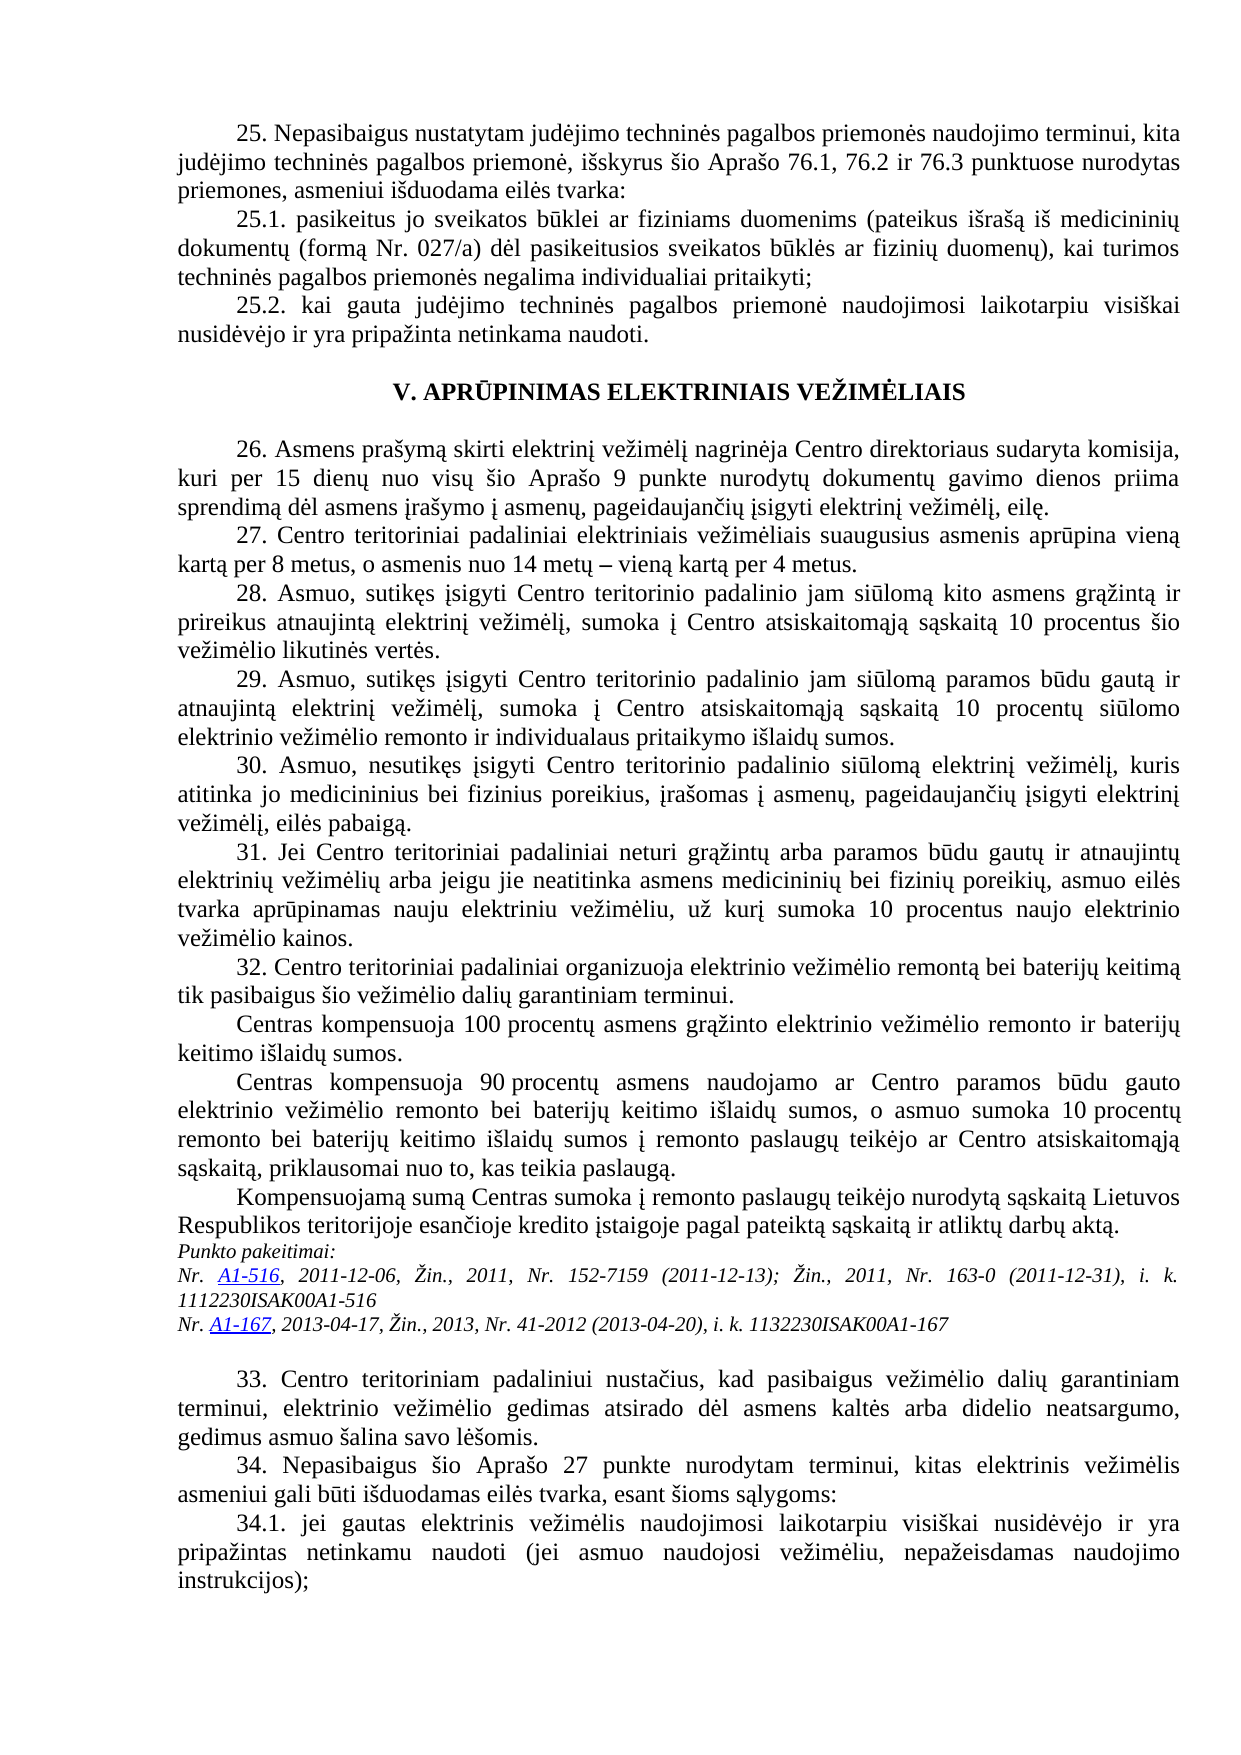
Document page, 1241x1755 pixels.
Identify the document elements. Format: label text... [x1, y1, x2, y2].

text 25.1. pasikeitus jo sveikatos būklei ar fiziniams duomenims (pateikus išrašą iš medicininių dokumentų (formą Nr. 027/a) dėl pasikeitusios sveikatos būklės ar fizinių duomenų), kai turimos techninės pagalbos priemonės negalima individualiai pritaikyti; [177, 204, 1181, 291]
text 31. Jei Centro teritoriniai padaliniai neturi grąžintų arba paramos būdu gautų ir atnaujintų elektrinių vežimėlių arba jeigu jie neatitinka asmens medicininių bei fizinių poreikių, asmuo eilės tvarka aprūpinamas nauju elektriniu vežimėliu, už kurį sumoka 10 procentus naujo elektrinio vežimėlio kainos. [177, 837, 1181, 952]
text Punkto pakeitimai: [177, 1239, 1181, 1263]
text 28. Asmuo, sutikęs įsigyti Centro teritorinio padalinio jam siūlomą kito asmens grąžintą ir prireikus atnaujintą elektrinį vežimėlį, sumoka į Centro atsiskaitomąją sąskaitą 10 procentus šio vežimėlio likutinės vertės. [177, 578, 1181, 664]
text 25. Nepasibaigus nustatytam judėjimo techninės pagalbos priemonės naudojimo terminui, kita judėjimo techninės pagalbos priemonė, išskyrus šio Aprašo 76.1, 76.2 ir 76.3 punktuose nurodytas priemones, asmeniui išduodama eilės tvarka: [177, 118, 1181, 204]
text 34. Nepasibaigus šio Aprašo 27 punkte nurodytam terminui, kitas elektrinis vežimėlis asmeniui gali būti išduodamas eilės tvarka, esant šioms sąlygoms: [177, 1451, 1181, 1508]
text 32. Centro teritoriniai padaliniai organizuoja elektrinio vežimėlio remontą bei baterijų keitimą tik pasibaigus šio vežimėlio dalių garantiniam terminui. [177, 952, 1181, 1009]
text Nr. A1-167, 2013-04-17, Žin., 2013, Nr. 41-2012 (2013-04-20), i. k. 1132230ISAK00A1-167 [177, 1312, 1181, 1336]
text 29. Asmuo, sutikęs įsigyti Centro teritorinio padalinio jam siūlomą paramos būdu gautą ir atnaujintą elektrinį vežimėlį, sumoka į Centro atsiskaitomąją sąskaitą 10 procentų siūlomo elektrinio vežimėlio remonto ir individualaus pritaikymo išlaidų sumos. [177, 664, 1181, 751]
text V. APRŪPINIMAS ELEKTRINIAIS VEŽIMĖLIAIS [177, 377, 1181, 406]
text 25.2. kai gauta judėjimo techninės pagalbos priemonė naudojimosi laikotarpiu visiškai nusidėvėjo ir yra pripažinta netinkama naudoti. [177, 291, 1181, 348]
text Kompensuojamą sumą Centras sumoka į remonto paslaugų teikėjo nurodytą sąskaitą Lietuvos Respublikos teritorijoje esančioje kredito įstaigoje pagal pateiktą sąskaitą ir atliktų darbų aktą. [177, 1182, 1181, 1239]
text 33. Centro teritoriniam padaliniui nustačius, kad pasibaigus vežimėlio dalių garantiniam terminui, elektrinio vežimėlio gedimas atsirado dėl asmens kaltės arba didelio neatsargumo, gedimus asmuo šalina savo lėšomis. [177, 1364, 1181, 1451]
text Centras kompensuoja 100 procentų asmens grąžinto elektrinio vežimėlio remonto ir baterijų keitimo išlaidų sumos. [177, 1009, 1181, 1067]
text Nr. A1-516, 2011-12-06, Žin., 2011, Nr. 152-7159 (2011-12-13); Žin., 2011, Nr. 163-0 (2011-12-31), i. k. 1112230ISAK00A1-516 [177, 1263, 1181, 1312]
text 26. Asmens prašymą skirti elektrinį vežimėlį nagrinėja Centro direktoriaus sudaryta komisija, kuri per 15 dienų nuo visų šio Aprašo 9 punkte nurodytų dokumentų gavimo dienos priima sprendimą dėl asmens įrašymo į asmenų, pageidaujančių įsigyti elektrinį vežimėlį, eilę. [177, 434, 1181, 521]
text 34.1. jei gautas elektrinis vežimėlis naudojimosi laikotarpiu visiškai nusidėvėjo ir yra pripažintas netinkamu naudoti (jei asmuo naudojosi vežimėliu, nepažeisdamas naudojimo instrukcijos); [177, 1508, 1181, 1594]
text Centras kompensuoja 90 procentų asmens naudojamo ar Centro paramos būdu gauto elektrinio vežimėlio remonto bei baterijų keitimo išlaidų sumos, o asmuo sumoka 10 procentų remonto bei baterijų keitimo išlaidų sumos į remonto paslaugų teikėjo ar Centro atsiskaitomąją sąskaitą, priklausomai nuo to, kas teikia paslaugą. [177, 1067, 1181, 1182]
text 27. Centro teritoriniai padaliniai elektriniais vežimėliais suaugusius asmenis aprūpina vieną kartą per 8 metus, o asmenis nuo 14 metų – vieną kartą per 4 metus. [177, 521, 1181, 578]
text 30. Asmuo, nesutikęs įsigyti Centro teritorinio padalinio siūlomą elektrinį vežimėlį, kuris atitinka jo medicininius bei fizinius poreikius, įrašomas į asmenų, pageidaujančių įsigyti elektrinį vežimėlį, eilės pabaigą. [177, 751, 1181, 837]
